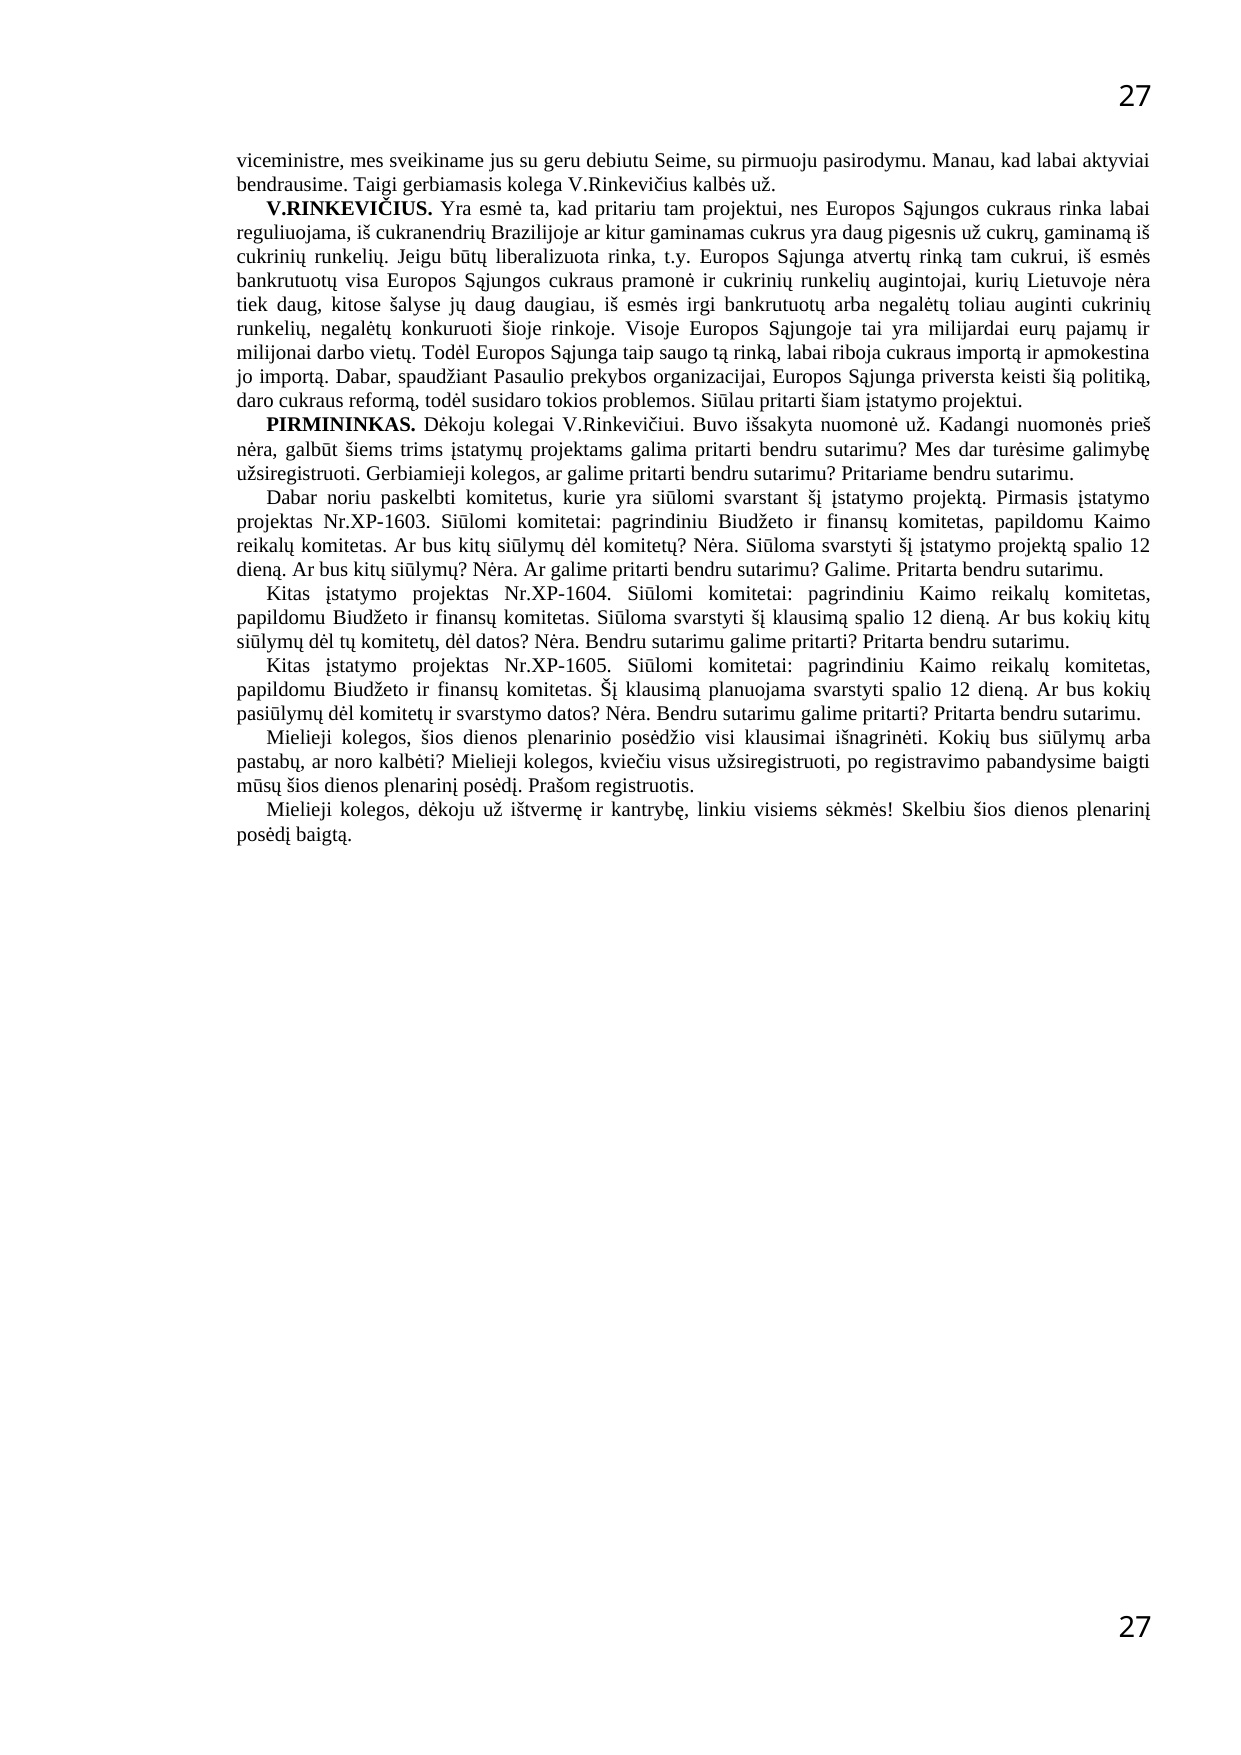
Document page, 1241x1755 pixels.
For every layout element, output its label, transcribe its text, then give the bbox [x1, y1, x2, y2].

text viceministre, mes sveikiname jus su geru debiutu Seime, su pirmuoju pasirodymu. Manau, kad labai aktyviai bendrausime. Taigi gerbiamasis kolega V.Rinkevičius kalbės už. [236, 148, 1152, 196]
text V.RINKEVIČIUS. Yra esmė ta, kad pritariu tam projektui, nes Europos Sąjungos cukraus rinka labai reguliuojama, iš cukranendrių Brazilijoje ar kitur gaminamas cukrus yra daug pigesnis už cukrų, gaminamą iš cukrinių runkelių. Jeigu būtų liberalizuota rinka, t.y. Europos Sąjunga atvertų rinką tam cukrui, iš esmės bankrutuotų visa Europos Sąjungos cukraus pramonė ir cukrinių runkelių augintojai, kurių Lietuvoje nėra tiek daug, kitose šalyse jų daug daugiau, iš esmės irgi bankrutuotų arba negalėtų toliau auginti cukrinių runkelių, negalėtų konkuruoti šioje rinkoje. Visoje Europos Sąjungoje tai yra milijardai eurų pajamų ir milijonai darbo vietų. Todėl Europos Sąjunga taip saugo tą rinką, labai riboja cukraus importą ir apmokestina jo importą. Dabar, spaudžiant Pasaulio prekybos organizacijai, Europos Sąjunga priversta keisti šią politiką, daro cukraus reformą, todėl susidaro tokios problemos. Siūlau pritarti šiam įstatymo projektui. [236, 196, 1152, 412]
text Kitas įstatymo projektas Nr.XP-1605. Siūlomi komitetai: pagrindiniu Kaimo reikalų komitetas, papildomu Biudžeto ir finansų komitetas. Šį klausimą planuojama svarstyti spalio 12 dieną. Ar bus kokių pasiūlymų dėl komitetų ir svarstymo datos? Nėra. Bendru sutarimu galime pritarti? Pritarta bendru sutarimu. [236, 653, 1152, 725]
text Mielieji kolegos, šios dienos plenarinio posėdžio visi klausimai išnagrinėti. Kokių bus siūlymų arba pastabų, ar noro kalbėti? Mielieji kolegos, kviečiu visus užsiregistruoti, po registravimo pabandysime baigti mūsų šios dienos plenarinį posėdį. Prašom registruotis. [236, 725, 1152, 797]
text Dabar noriu paskelbti komitetus, kurie yra siūlomi svarstant šį įstatymo projektą. Pirmasis įstatymo projektas Nr.XP-1603. Siūlomi komitetai: pagrindiniu Biudžeto ir finansų komitetas, papildomu Kaimo reikalų komitetas. Ar bus kitų siūlymų dėl komitetų? Nėra. Siūloma svarstyti šį įstatymo projektą spalio 12 dieną. Ar bus kitų siūlymų? Nėra. Ar galime pritarti bendru sutarimu? Galime. Pritarta bendru sutarimu. [236, 484, 1152, 581]
text Kitas įstatymo projektas Nr.XP-1604. Siūlomi komitetai: pagrindiniu Kaimo reikalų komitetas, papildomu Biudžeto ir finansų komitetas. Siūloma svarstyti šį klausimą spalio 12 dieną. Ar bus kokių kitų siūlymų dėl tų komitetų, dėl datos? Nėra. Bendru sutarimu galime pritarti? Pritarta bendru sutarimu. [236, 581, 1152, 653]
text Mielieji kolegos, dėkoju už ištvermę ir kantrybę, linkiu visiems sėkmės! Skelbiu šios dienos plenarinį posėdį baigtą. [236, 797, 1152, 846]
text PIRMININKAS. Dėkoju kolegai V.Rinkevičiui. Buvo išsakyta nuomonė už. Kadangi nuomonės prieš nėra, galbūt šiems trims įstatymų projektams galima pritarti bendru sutarimu? Mes dar turėsime galimybę užsiregistruoti. Gerbiamieji kolegos, ar galime pritarti bendru sutarimu? Pritariame bendru sutarimu. [236, 412, 1152, 484]
